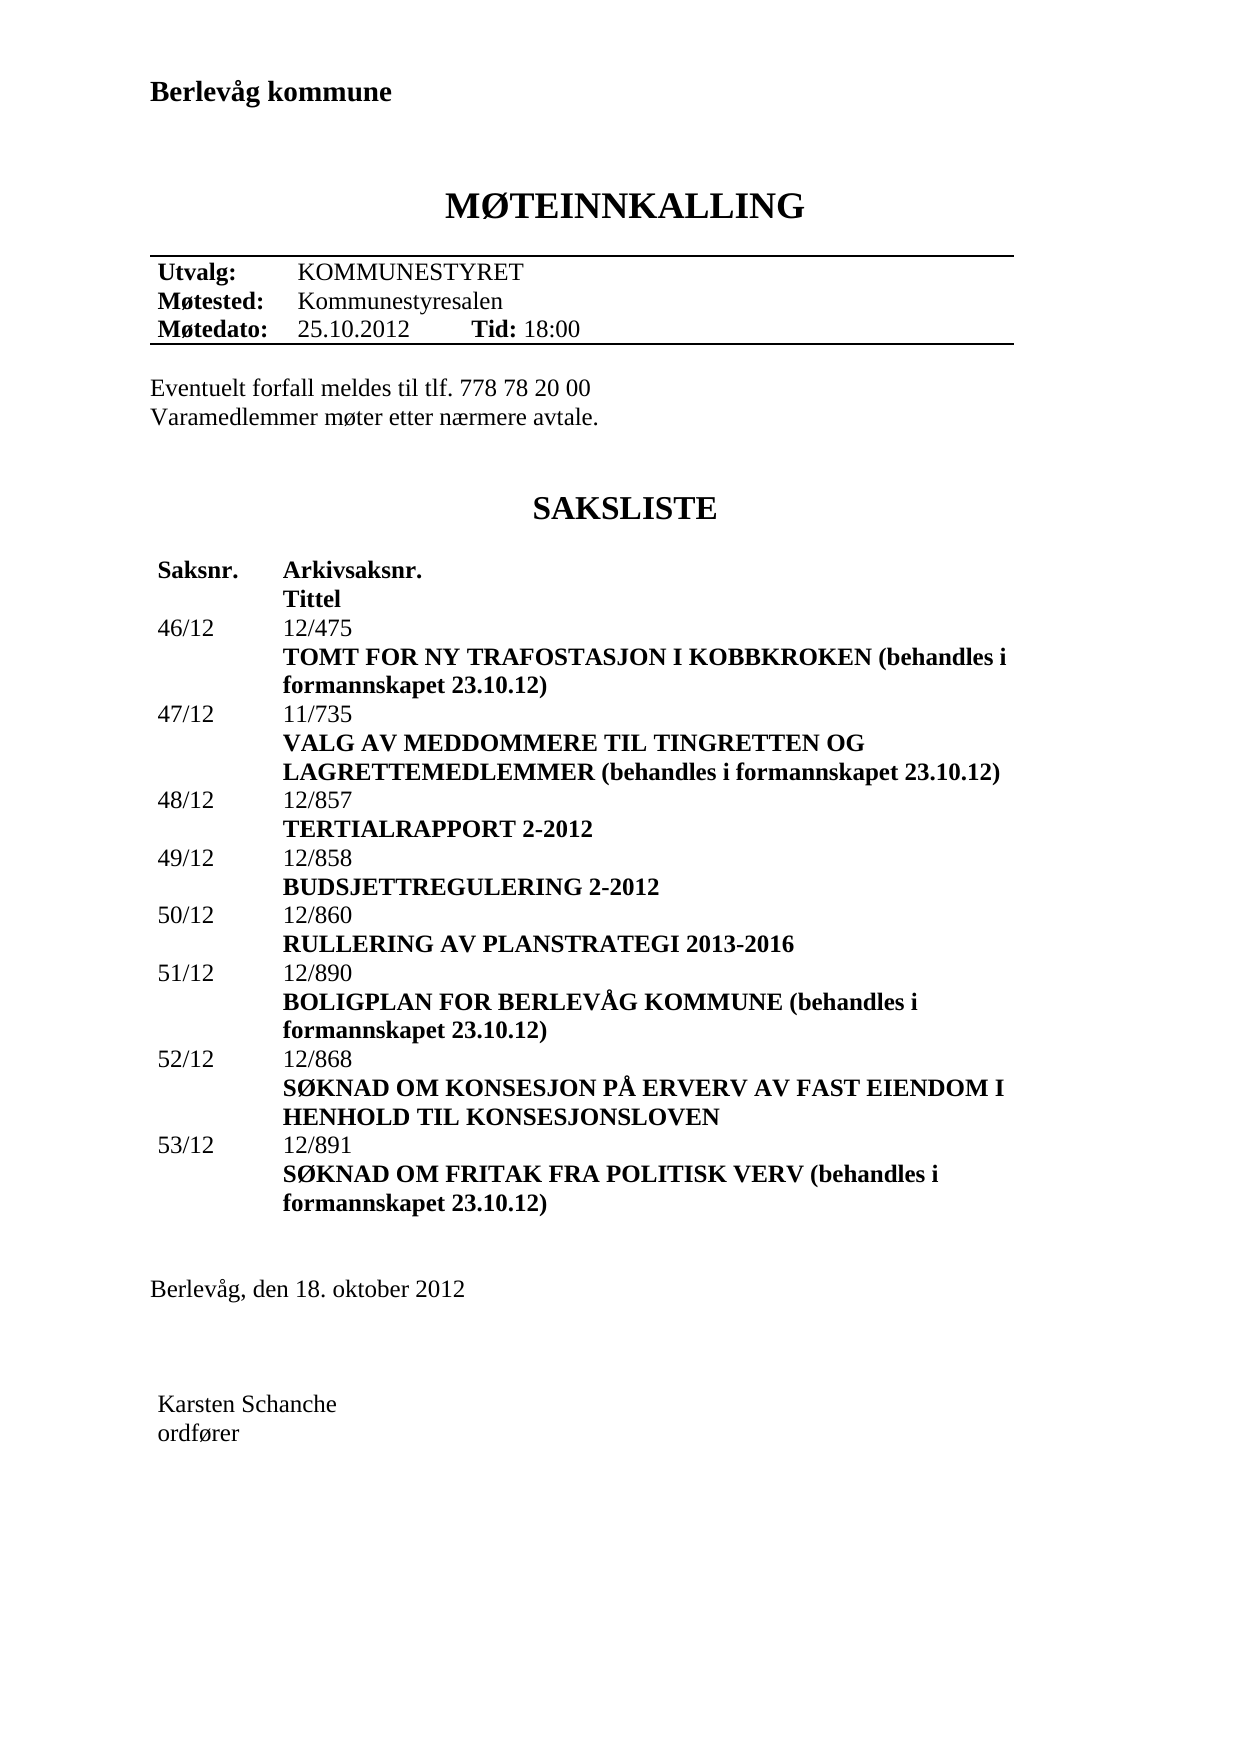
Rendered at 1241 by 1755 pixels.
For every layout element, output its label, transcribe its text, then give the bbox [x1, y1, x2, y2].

table_cell [615, 1131, 1028, 1159]
table_cell 12/890 [275, 958, 615, 987]
table_cell 11/735 [275, 699, 615, 728]
table_cell [1029, 584, 1115, 613]
table_cell 48/12 [150, 786, 275, 814]
table_cell [1029, 843, 1115, 872]
table_header Karsten Schanche ordfører [150, 1389, 777, 1447]
text Eventuelt forfall meldes til tlf. 778 78 20 00 [150, 373, 1100, 402]
table_cell [150, 584, 275, 613]
table_cell TERTIALRAPPORT 2-2012 [275, 814, 1028, 843]
table_cell BUDSJETTREGULERING 2-2012 [275, 872, 1028, 901]
text Varamedlemmer møter etter nærmere avtale. [150, 402, 1100, 431]
table_cell [150, 814, 275, 843]
table_cell [150, 1073, 275, 1131]
table_cell BOLIGPLAN FOR BERLEVÅG KOMMUNE (behandles i formannskapet 23.10.12) [275, 987, 1028, 1044]
table_cell Tid: 18:00 [464, 315, 1014, 343]
table_header [1029, 556, 1115, 584]
table_header Arkivsaksnr. [275, 556, 615, 584]
table_cell [1029, 786, 1115, 814]
table_cell [1029, 1159, 1115, 1217]
table_cell 47/12 [150, 699, 275, 728]
table_cell [615, 1044, 1028, 1073]
table_cell 12/475 [275, 613, 615, 642]
table_cell 25.10.2012 [290, 315, 464, 343]
table_cell [1029, 987, 1115, 1044]
table_cell [1029, 613, 1115, 642]
table_cell 50/12 [150, 901, 275, 929]
table_header Saksnr. [150, 556, 275, 584]
table_header Kommunestyret [290, 257, 1014, 286]
table_cell [615, 699, 1028, 728]
table_cell [1029, 642, 1115, 699]
text SAKSLISTE [150, 488, 1100, 527]
table_header Utvalg: [150, 257, 290, 286]
table_cell SØKNAD OM FRITAK FRA POLITISK VERV (behandles i formannskapet 23.10.12) [275, 1159, 1028, 1217]
text MØTEINNKALLING [150, 183, 1100, 227]
table_cell Møtested: [150, 286, 290, 314]
table_cell [1029, 1073, 1115, 1131]
table_cell 12/868 [275, 1044, 615, 1073]
table_cell 12/891 [275, 1131, 615, 1159]
table_cell TOMT FOR NY TRAFOSTASJON I KOBBKROKEN (behandles i formannskapet 23.10.12) [275, 642, 1028, 699]
table_cell [150, 1159, 275, 1217]
table_cell [615, 901, 1028, 929]
table_cell [1029, 901, 1115, 929]
table_cell 51/12 [150, 958, 275, 987]
table_cell [1029, 1044, 1115, 1073]
table_cell [150, 872, 275, 901]
table_cell [1029, 872, 1115, 901]
table_cell 53/12 [150, 1131, 275, 1159]
table_cell [1029, 929, 1115, 958]
text Berlevåg, den 18. oktober 2012 [150, 1274, 1100, 1303]
table_cell [1029, 958, 1115, 987]
table_cell 49/12 [150, 843, 275, 872]
table_cell [150, 728, 275, 786]
table_cell [150, 929, 275, 958]
table_cell 12/857 [275, 786, 615, 814]
table_cell [615, 613, 1028, 642]
table_cell [1029, 1131, 1115, 1159]
table_cell [150, 642, 275, 699]
table_header [615, 556, 1028, 584]
table_header [778, 1389, 1115, 1447]
table_cell [615, 958, 1028, 987]
table_cell [615, 786, 1028, 814]
table_cell [1029, 699, 1115, 728]
table_cell Kommunestyresalen [290, 286, 1014, 314]
table_cell Møtedato: [150, 315, 290, 343]
table_cell 46/12 [150, 613, 275, 642]
table_cell RULLERING AV PLANSTRATEGI 2013-2016 [275, 929, 1028, 958]
table_cell 12/860 [275, 901, 615, 929]
table_cell [1029, 814, 1115, 843]
table_cell [150, 987, 275, 1044]
table_cell SØKNAD OM KONSESJON PÅ ERVERV AV FAST EIENDOM I HENHOLD TIL KONSESJONSLOVEN [275, 1073, 1028, 1131]
table_cell VALG AV MEDDOMMERE TIL TINGRETTEN OG LAGRETTEMEDLEMMER (behandles i formannskapet 23.10.12) [275, 728, 1115, 786]
table_cell 52/12 [150, 1044, 275, 1073]
table_cell 12/858 [275, 843, 615, 872]
table_cell [615, 843, 1028, 872]
table_cell Tittel [275, 584, 1028, 613]
